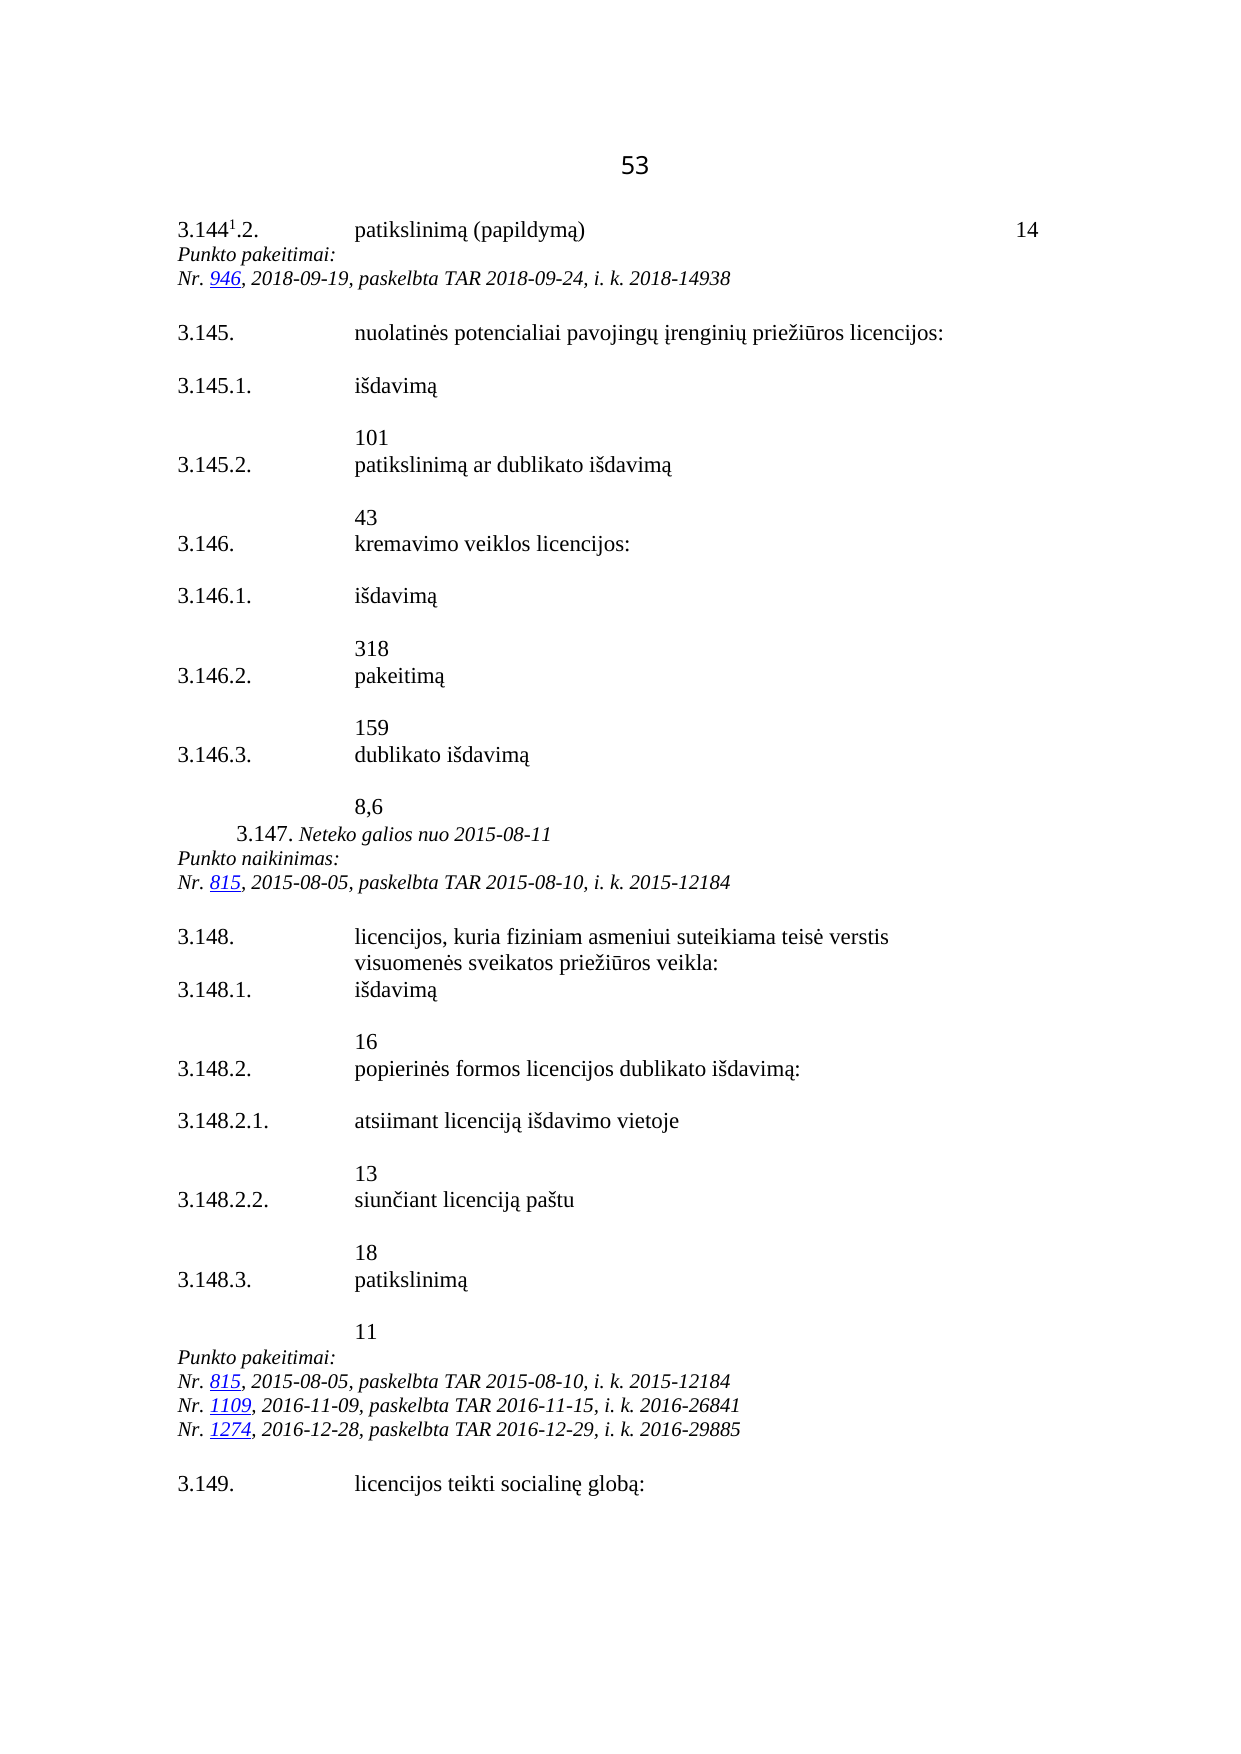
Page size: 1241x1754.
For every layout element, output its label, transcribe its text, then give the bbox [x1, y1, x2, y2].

text 3.146.2. pakeitimą 159 [177, 662, 945, 741]
text 3.148.2.2. siunčiant licenciją paštu 18 [177, 1187, 945, 1266]
text Nr. 815, 2015-08-05, paskelbta TAR 2015-08-10, i. k. 2015-12184 [177, 1369, 1093, 1393]
text 3.1441.2. patikslinimą (papildymą) 14 [177, 216, 1093, 242]
text 3.148.3. patikslinimą 11 [177, 1266, 945, 1345]
text Punkto naikinimas: [177, 846, 1093, 870]
text Nr. 946, 2018-09-19, paskelbta TAR 2018-09-24, i. k. 2018-14938 [177, 266, 1093, 290]
text visuomenės sveikatos priežiūros veikla: [354, 949, 945, 976]
text 3.147. Neteko galios nuo 2015-08-11 [177, 820, 1093, 846]
text 3.148.2. popierinės formos licencijos dublikato išdavimą: [177, 1055, 945, 1107]
text 3.148.1. išdavimą 16 [177, 976, 945, 1055]
text 3.148. licencijos, kuria fiziniam asmeniui suteikiama teisė verstis [177, 923, 945, 949]
text 3.146.3. dublikato išdavimą 8,6 [177, 741, 945, 820]
text 3.145.2. patikslinimą ar dublikato išdavimą 43 [177, 451, 945, 530]
text Punkto pakeitimai: [177, 1345, 1093, 1369]
text 3.146. kremavimo veiklos licencijos: [177, 530, 945, 583]
text Nr. 815, 2015-08-05, paskelbta TAR 2015-08-10, i. k. 2015-12184 [177, 870, 1093, 894]
text Punkto pakeitimai: [177, 242, 1093, 266]
text 3.146.1. išdavimą 318 [177, 583, 945, 662]
text 3.149. licencijos teikti socialinę globą: [177, 1470, 945, 1522]
text Nr. 1274, 2016-12-28, paskelbta TAR 2016-12-29, i. k. 2016-29885 [177, 1417, 1093, 1441]
text 3.145. nuolatinės potencialiai pavojingų įrenginių priežiūros licencijos: [177, 319, 945, 372]
text Nr. 1109, 2016-11-09, paskelbta TAR 2016-11-15, i. k. 2016-26841 [177, 1393, 1093, 1417]
text 3.145.1. išdavimą 101 [177, 372, 945, 451]
text 3.148.2.1. atsiimant licenciją išdavimo vietoje 13 [177, 1107, 945, 1187]
